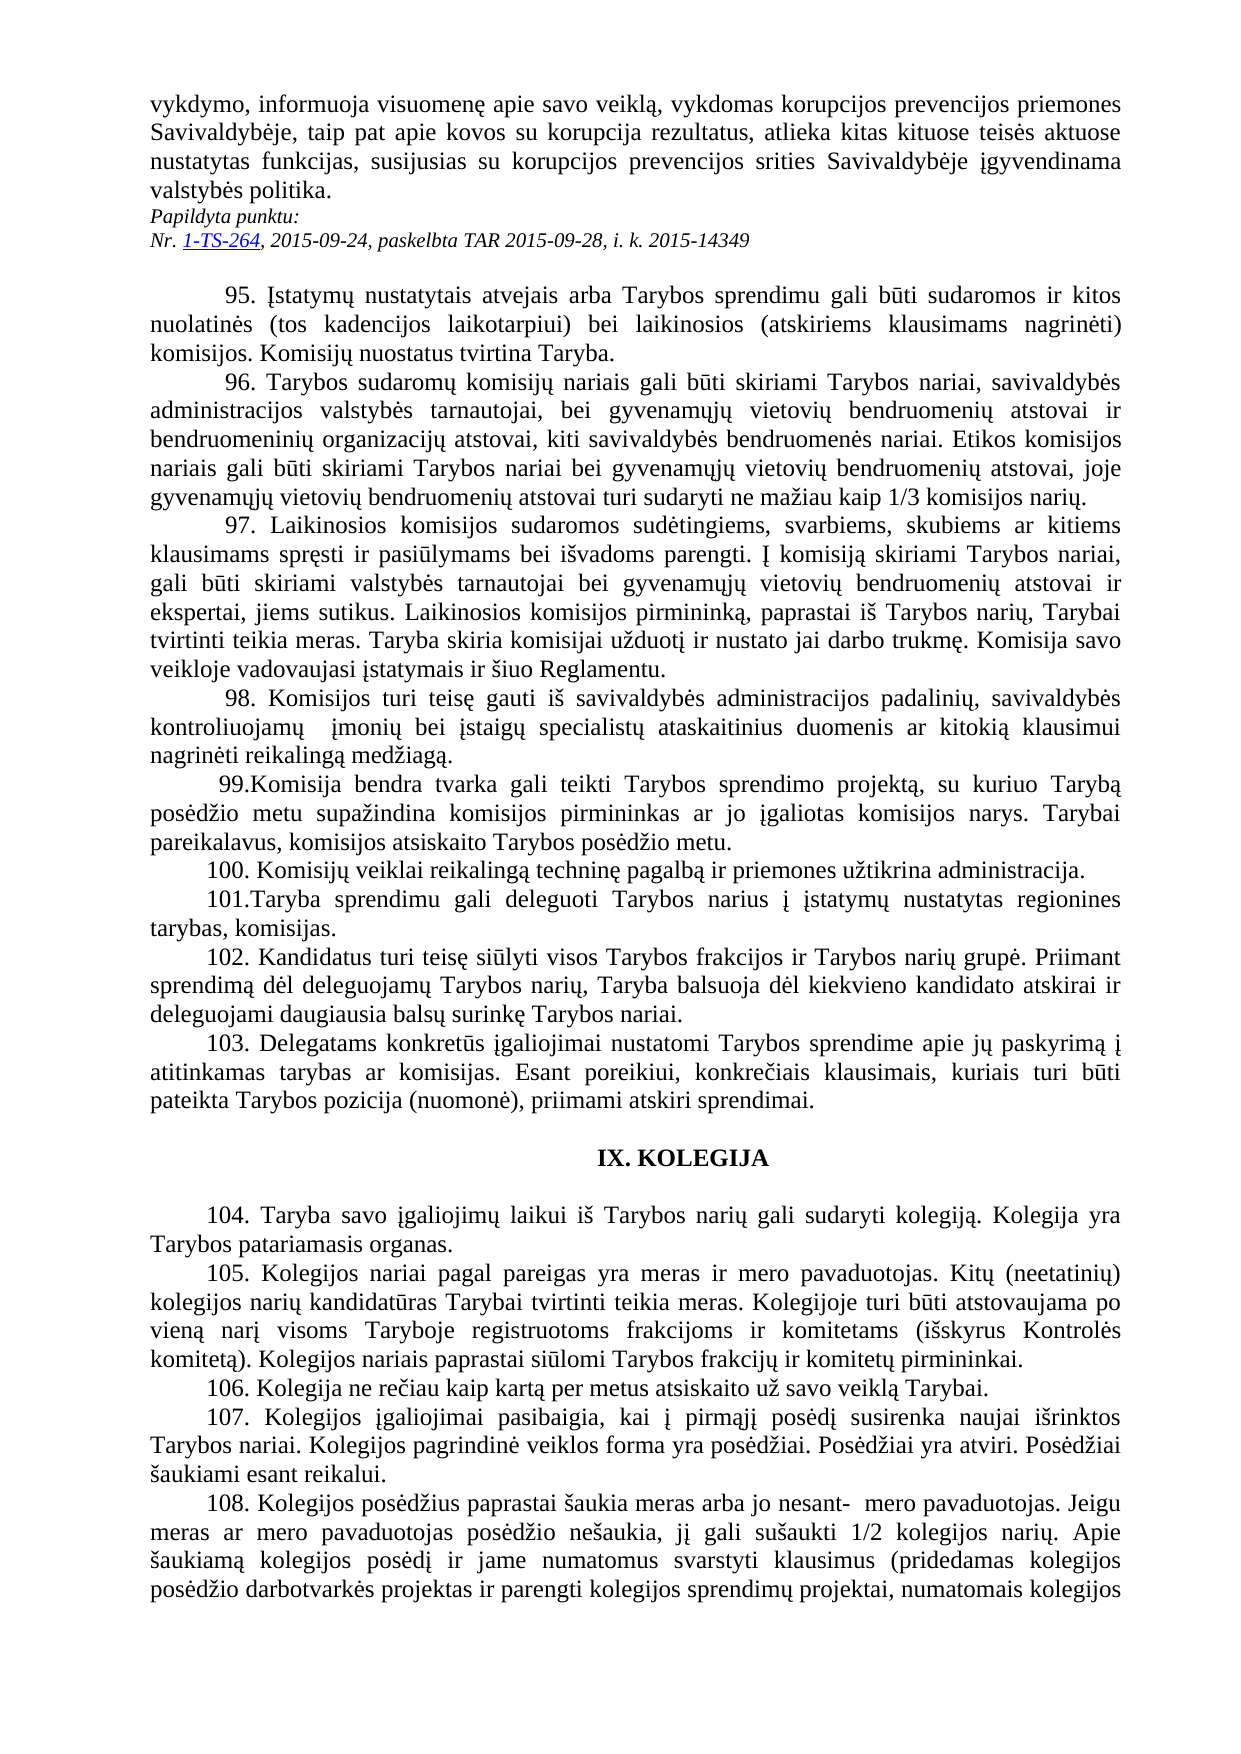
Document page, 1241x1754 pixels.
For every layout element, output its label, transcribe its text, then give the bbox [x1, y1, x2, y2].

text 105. Kolegijos nariai pagal pareigas yra meras ir mero pavaduotojas. Kitų (neetatinių) kolegijos narių kandidatūras Tarybai tvirtinti teikia meras. Kolegijoje turi būti atstovaujama po vieną narį visoms Taryboje registruotoms frakcijoms ir komitetams (išskyrus Kontrolės komitetą). Kolegijos nariais paprastai siūlomi Tarybos frakcijų ir komitetų pirmininkai. [150, 1258, 1122, 1373]
text 104. Taryba savo įgaliojimų laikui iš Tarybos narių gali sudaryti kolegiją. Kolegija yra Tarybos patariamasis organas. [150, 1201, 1122, 1258]
text 101.Taryba sprendimu gali deleguoti Tarybos narius į įstatymų nustatytas regionines tarybas, komisijas. [150, 884, 1122, 942]
text 96. Tarybos sudaromų komisijų nariais gali būti skiriami Tarybos nariai, savivaldybės administracijos valstybės tarnautojai, bei gyvenamųjų vietovių bendruomenių atstovai ir bendruomeninių organizacijų atstovai, kiti savivaldybės bendruomenės nariai. Etikos komisijos nariais gali būti skiriami Tarybos nariai bei gyvenamųjų vietovių bendruomenių atstovai, joje gyvenamųjų vietovių bendruomenių atstovai turi sudaryti ne mažiau kaip 1/3 komisijos narių. [150, 367, 1122, 511]
text 95. Įstatymų nustatytais atvejais arba Tarybos sprendimu gali būti sudaromos ir kitos nuolatinės (tos kadencijos laikotarpiui) bei laikinosios (atskiriems klausimams nagrinėti) komisijos. Komisijų nuostatus tvirtina Taryba. [150, 281, 1122, 367]
text 98. Komisijos turi teisę gauti iš savivaldybės administracijos padalinių, savivaldybės kontroliuojamų įmonių bei įstaigų specialistų ataskaitinius duomenis ar kitokią klausimui nagrinėti reikalingą medžiagą. [150, 683, 1122, 769]
text 102. Kandidatus turi teisę siūlyti visos Tarybos frakcijos ir Tarybos narių grupė. Priimant sprendimą dėl deleguojamų Tarybos narių, Taryba balsuoja dėl kiekvieno kandidato atskirai ir deleguojami daugiausia balsų surinkę Tarybos nariai. [150, 942, 1122, 1028]
text 108. Kolegijos posėdžius paprastai šaukia meras arba jo nesant- mero pavaduotojas. Jeigu meras ar mero pavaduotojas posėdžio nešaukia, jį gali sušaukti 1/2 kolegijos narių. Apie šaukiamą kolegijos posėdį ir jame numatomus svarstyti klausimus (pridedamas kolegijos posėdžio darbotvarkės projektas ir parengti kolegijos sprendimų projektai, numatomais kolegijos [150, 1488, 1122, 1603]
text 107. Kolegijos įgaliojimai pasibaigia, kai į pirmąjį posėdį susirenka naujai išrinktos Tarybos nariai. Kolegijos pagrindinė veiklos forma yra posėdžiai. Posėdžiai yra atviri. Posėdžiai šaukiami esant reikalui. [150, 1402, 1122, 1488]
text 106. Kolegija ne rečiau kaip kartą per metus atsiskaito už savo veiklą Tarybai. [150, 1373, 1122, 1402]
text 99.Komisija bendra tvarka gali teikti Tarybos sprendimo projektą, su kuriuo Tarybą posėdžio metu supažindina komisijos pirmininkas ar jo įgaliotas komisijos narys. Tarybai pareikalavus, komisijos atsiskaito Tarybos posėdžio metu. [150, 769, 1122, 856]
text Papildyta punktu: [150, 204, 1122, 228]
text Nr. 1-TS-264, 2015-09-24, paskelbta TAR 2015-09-28, i. k. 2015-14349 [150, 228, 1122, 252]
text 100. Komisijų veiklai reikalingą techninę pagalbą ir priemones užtikrina administracija. [150, 856, 1122, 884]
text IX. KOLEGIJA [150, 1143, 1122, 1172]
text 103. Delegatams konkretūs įgaliojimai nustatomi Tarybos sprendime apie jų paskyrimą į atitinkamas tarybas ar komisijas. Esant poreikiui, konkrečiais klausimais, kuriais turi būti pateikta Tarybos pozicija (nuomonė), priimami atskiri sprendimai. [150, 1028, 1122, 1114]
text 97. Laikinosios komisijos sudaromos sudėtingiems, svarbiems, skubiems ar kitiems klausimams spręsti ir pasiūlymams bei išvadoms parengti. Į komisiją skiriami Tarybos nariai, gali būti skiriami valstybės tarnautojai bei gyvenamųjų vietovių bendruomenių atstovai ir ekspertai, jiems sutikus. Laikinosios komisijos pirmininką, paprastai iš Tarybos narių, Tarybai tvirtinti teikia meras. Taryba skiria komisijai užduotį ir nustato jai darbo trukmę. Komisija savo veikloje vadovaujasi įstatymais ir šiuo Reglamentu. [150, 511, 1122, 683]
text vykdymo, informuoja visuomenę apie savo veiklą, vykdomas korupcijos prevencijos priemones Savivaldybėje, taip pat apie kovos su korupcija rezultatus, atlieka kitas kituose teisės aktuose nustatytas funkcijas, susijusias su korupcijos prevencijos srities Savivaldybėje įgyvendinama valstybės politika. [150, 89, 1122, 204]
